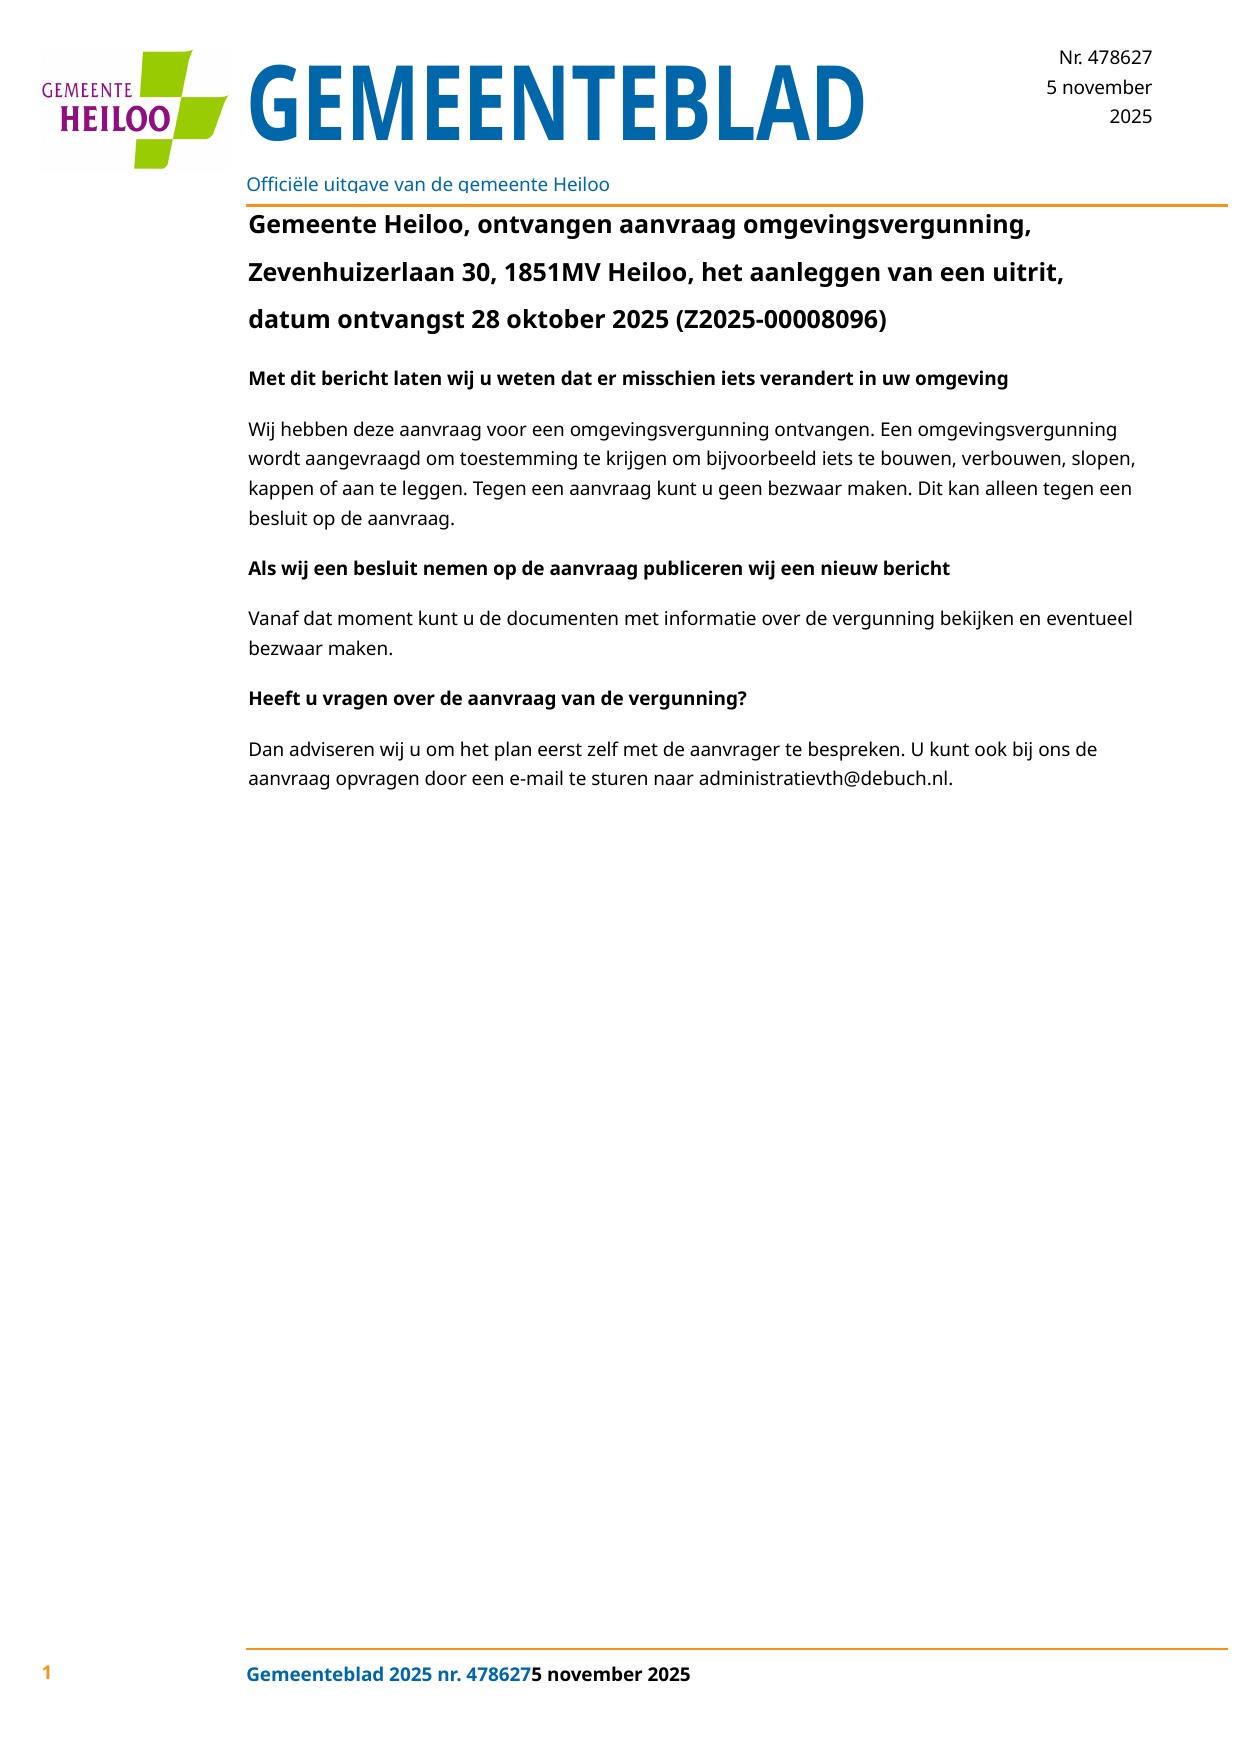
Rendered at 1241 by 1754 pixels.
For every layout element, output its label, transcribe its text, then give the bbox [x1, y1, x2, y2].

text Als wij een besluit nemen op de aanvraag publiceren wij een nieuw bericht [248, 555, 1152, 581]
text Wij hebben deze aanvraag voor een omgevingsvergunning ontvangen. Een omgevingsvergunning wordt aangevraagd om toestemming te krijgen om bijvoorbeeld iets te bouwen, verbouwen, slopen, kappen of aan te leggen. Tegen een aanvraag kunt u geen bezwaar maken. Dit kan alleen tegen een besluit op de aanvraag. [248, 416, 1152, 530]
text Heeft u vragen over de aanvraag van de vergunning? [248, 686, 1152, 711]
picture [41, 47, 231, 172]
text Vanaf dat moment kunt u de documenten met informatie over de vergunning bekijken en eventueel bezwaar maken. [248, 606, 1152, 661]
text Gemeente Heiloo, ontvangen aanvraag omgevingsvergunning, Zevenhuizerlaan 30, 1851MV Heiloo, het aanleggen van een uitrit, datum ontvangst 28 oktober 2025 (Z2025-00008096) [248, 207, 1152, 336]
text Dan adviseren wij u om het plan eerst zelf met de aanvrager te bespreken. U kunt ook bij ons de aanvraag opvragen door een e-mail te sturen naar administratievth@debuch.nl. [248, 736, 1152, 791]
text Met dit bericht laten wij u weten dat er misschien iets verandert in uw omgeving [248, 366, 1152, 391]
